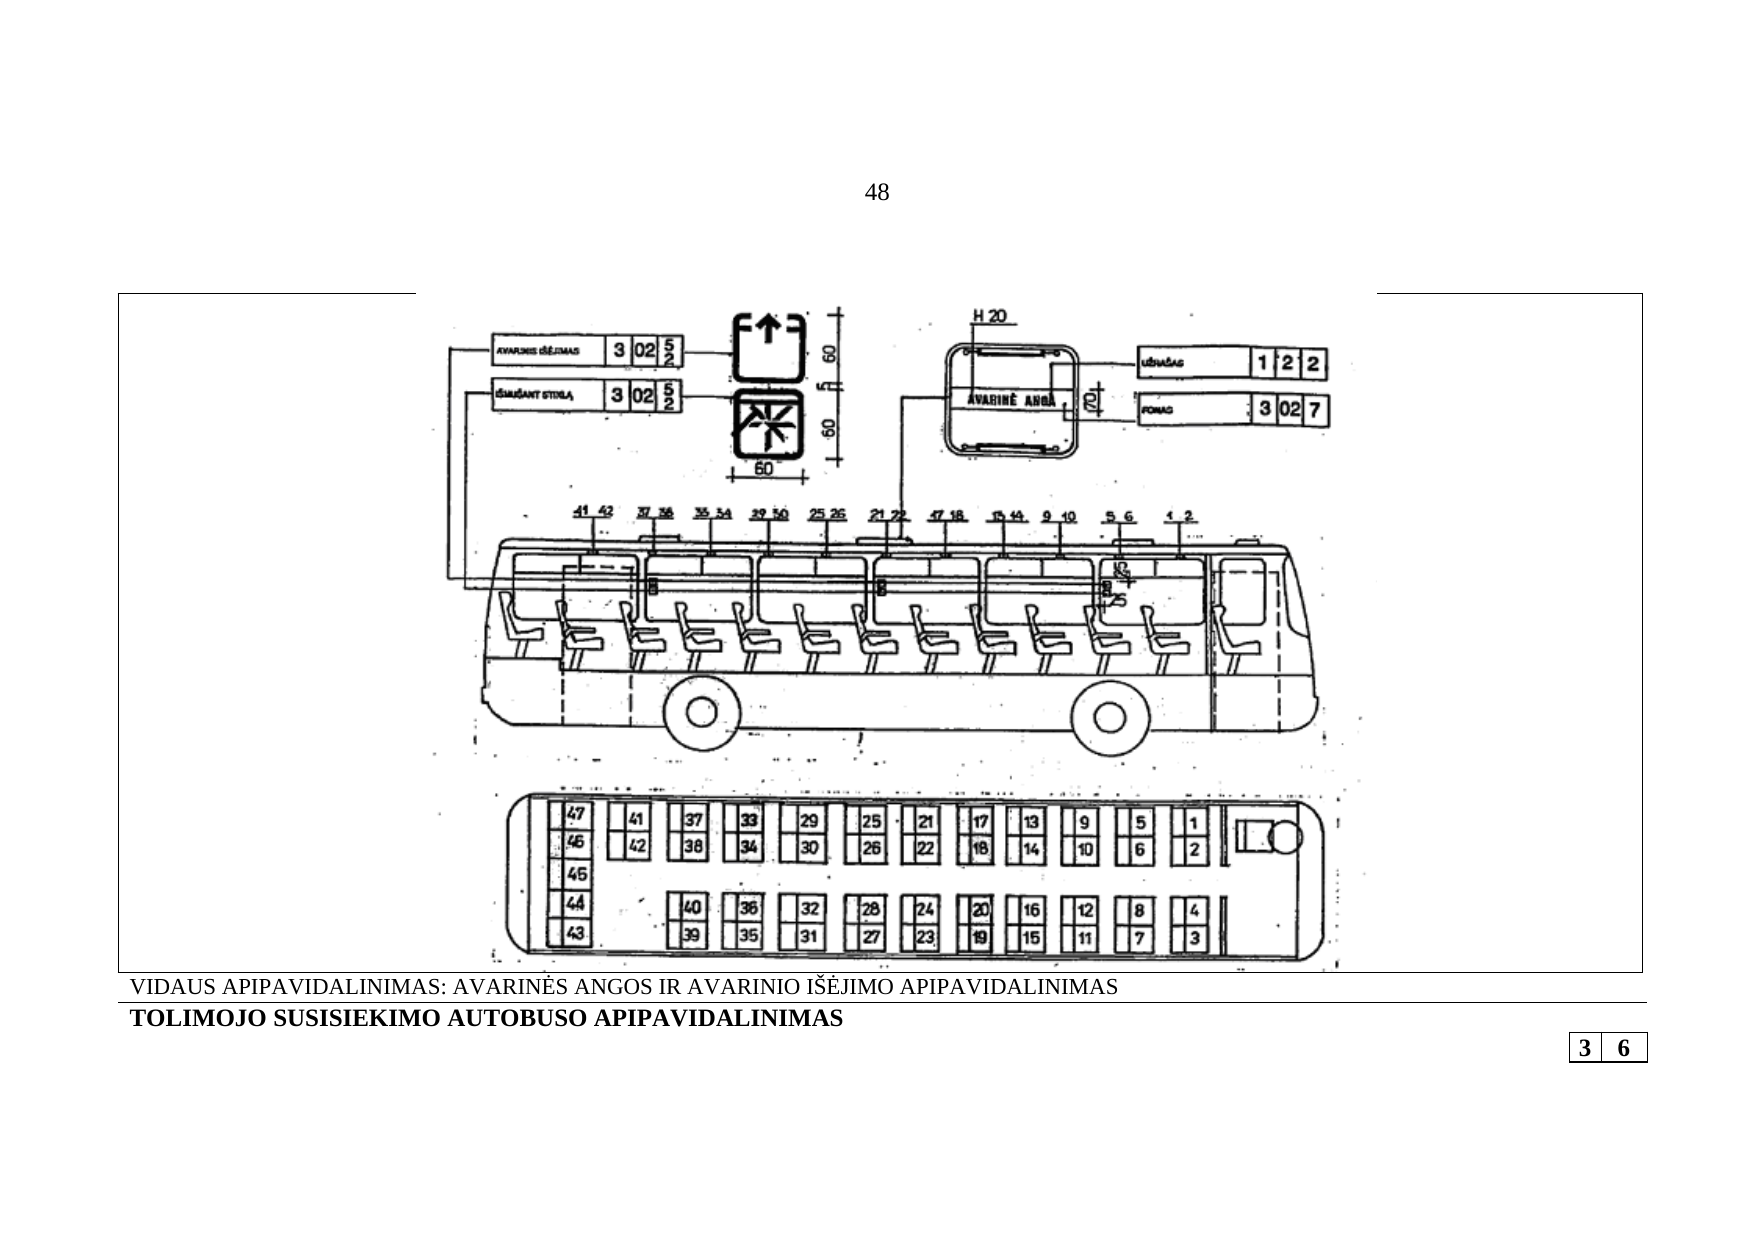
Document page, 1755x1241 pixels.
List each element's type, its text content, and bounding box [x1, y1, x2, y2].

table_cell VIDAUS APIPAVIDALINIMAS: AVARINĖS ANGOS IR AVARINIO IŠĖJIMO APIPAVIDALINIMAS [118, 973, 1642, 1002]
table_header [119, 294, 416, 972]
table_cell 3 [1570, 1033, 1601, 1061]
table_cell [1601, 1003, 1647, 1032]
table_header [1377, 294, 1642, 972]
table_cell 6 [1602, 1033, 1647, 1061]
table_cell [1570, 1003, 1601, 1032]
table_cell [1642, 972, 1647, 1002]
table_cell TOLIMOJO SUSISIEKIMO AUTOBUSO APIPAVIDALINIMAS [118, 1003, 1570, 1061]
table_header [1643, 293, 1647, 972]
